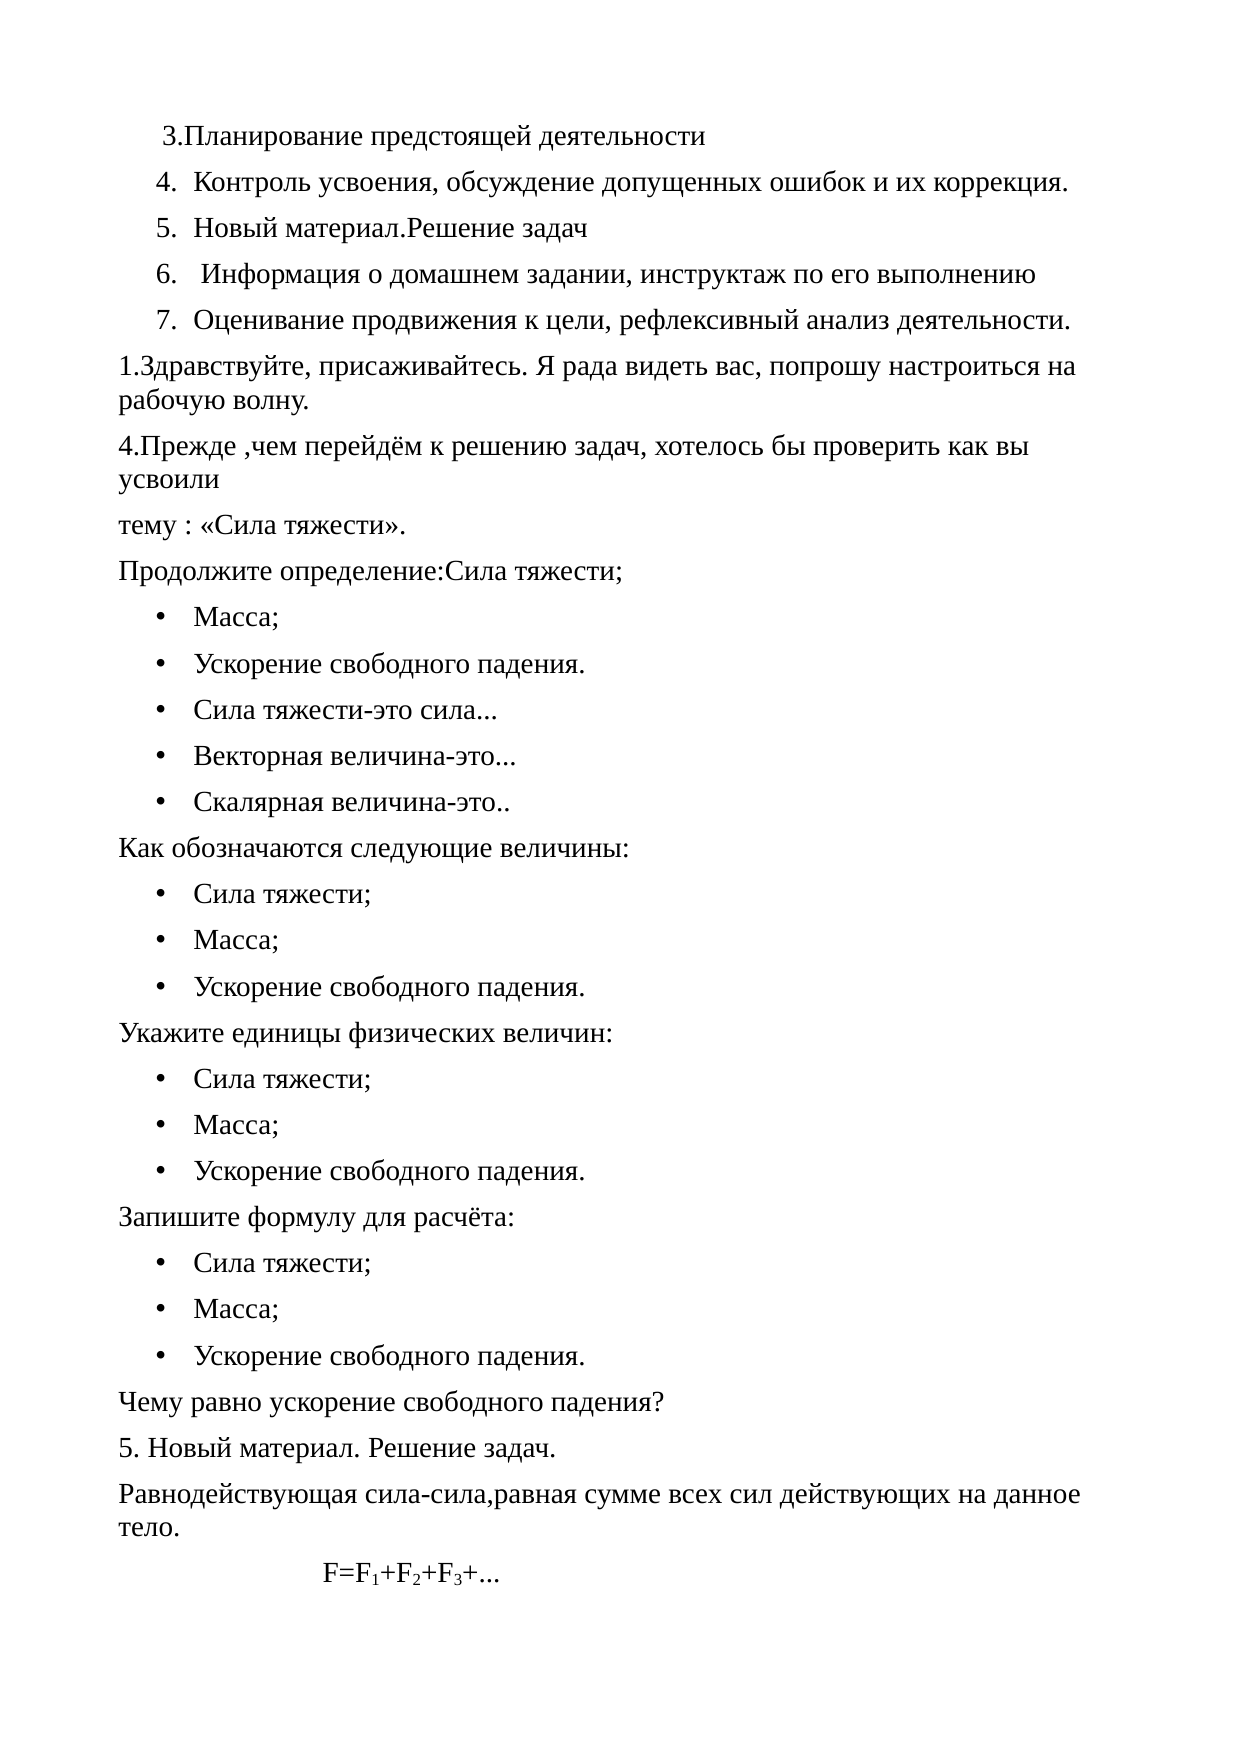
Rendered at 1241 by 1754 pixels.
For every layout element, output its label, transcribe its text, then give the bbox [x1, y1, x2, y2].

list Масса; [156, 599, 1122, 633]
list Информация о домашнем задании, инструктаж по его выполнению [156, 256, 1122, 290]
list Ускорение свободного падения. [156, 1153, 1122, 1187]
text Как обозначаются следующие величины: [118, 830, 1122, 864]
list Масса; [156, 1291, 1122, 1325]
text 4.Прежде ,чем перейдём к решению задач, хотелось бы проверить как вы усвоили [118, 428, 1122, 495]
text Равнодействующая сила-сила,равная сумме всех сил действующих на данное тело. [118, 1476, 1122, 1543]
list Сила тяжести; [156, 876, 1122, 910]
list Оценивание продвижения к цели, рефлексивный анализ деятельности. [156, 302, 1122, 336]
list Ускорение свободного падения. [156, 969, 1122, 1002]
list Новый материал.Решение задач [156, 210, 1122, 244]
list Сила тяжести; [156, 1245, 1122, 1279]
text Запишите формулу для расчёта: [118, 1199, 1122, 1233]
list Масса; [156, 1107, 1122, 1141]
text Продолжите определение:Сила тяжести; [118, 553, 1122, 587]
list Контроль усвоения, обсуждение допущенных ошибок и их коррекция. [156, 164, 1122, 198]
text Чему равно ускорение свободного падения? [118, 1384, 1122, 1417]
list Векторная величина-это... [156, 738, 1122, 772]
text тему : «Сила тяжести». [118, 507, 1122, 541]
text Укажите единицы физических величин: [118, 1015, 1122, 1048]
text 1.Здравствуйте, присаживайтесь. Я рада видеть вас, попрошу настроиться на рабочую волну. [118, 348, 1122, 415]
text 3.Планирование предстоящей деятельности [118, 118, 1122, 152]
list Сила тяжести-это сила... [156, 692, 1122, 726]
list Скалярная величина-это.. [156, 784, 1122, 818]
text 5. Новый материал. Решение задач. [118, 1430, 1122, 1463]
list Сила тяжести; [156, 1061, 1122, 1094]
list Ускорение свободного падения. [156, 646, 1122, 679]
list Масса; [156, 922, 1122, 956]
list Ускорение свободного падения. [156, 1338, 1122, 1371]
text F=F1+F2+F3+... [118, 1555, 1122, 1589]
